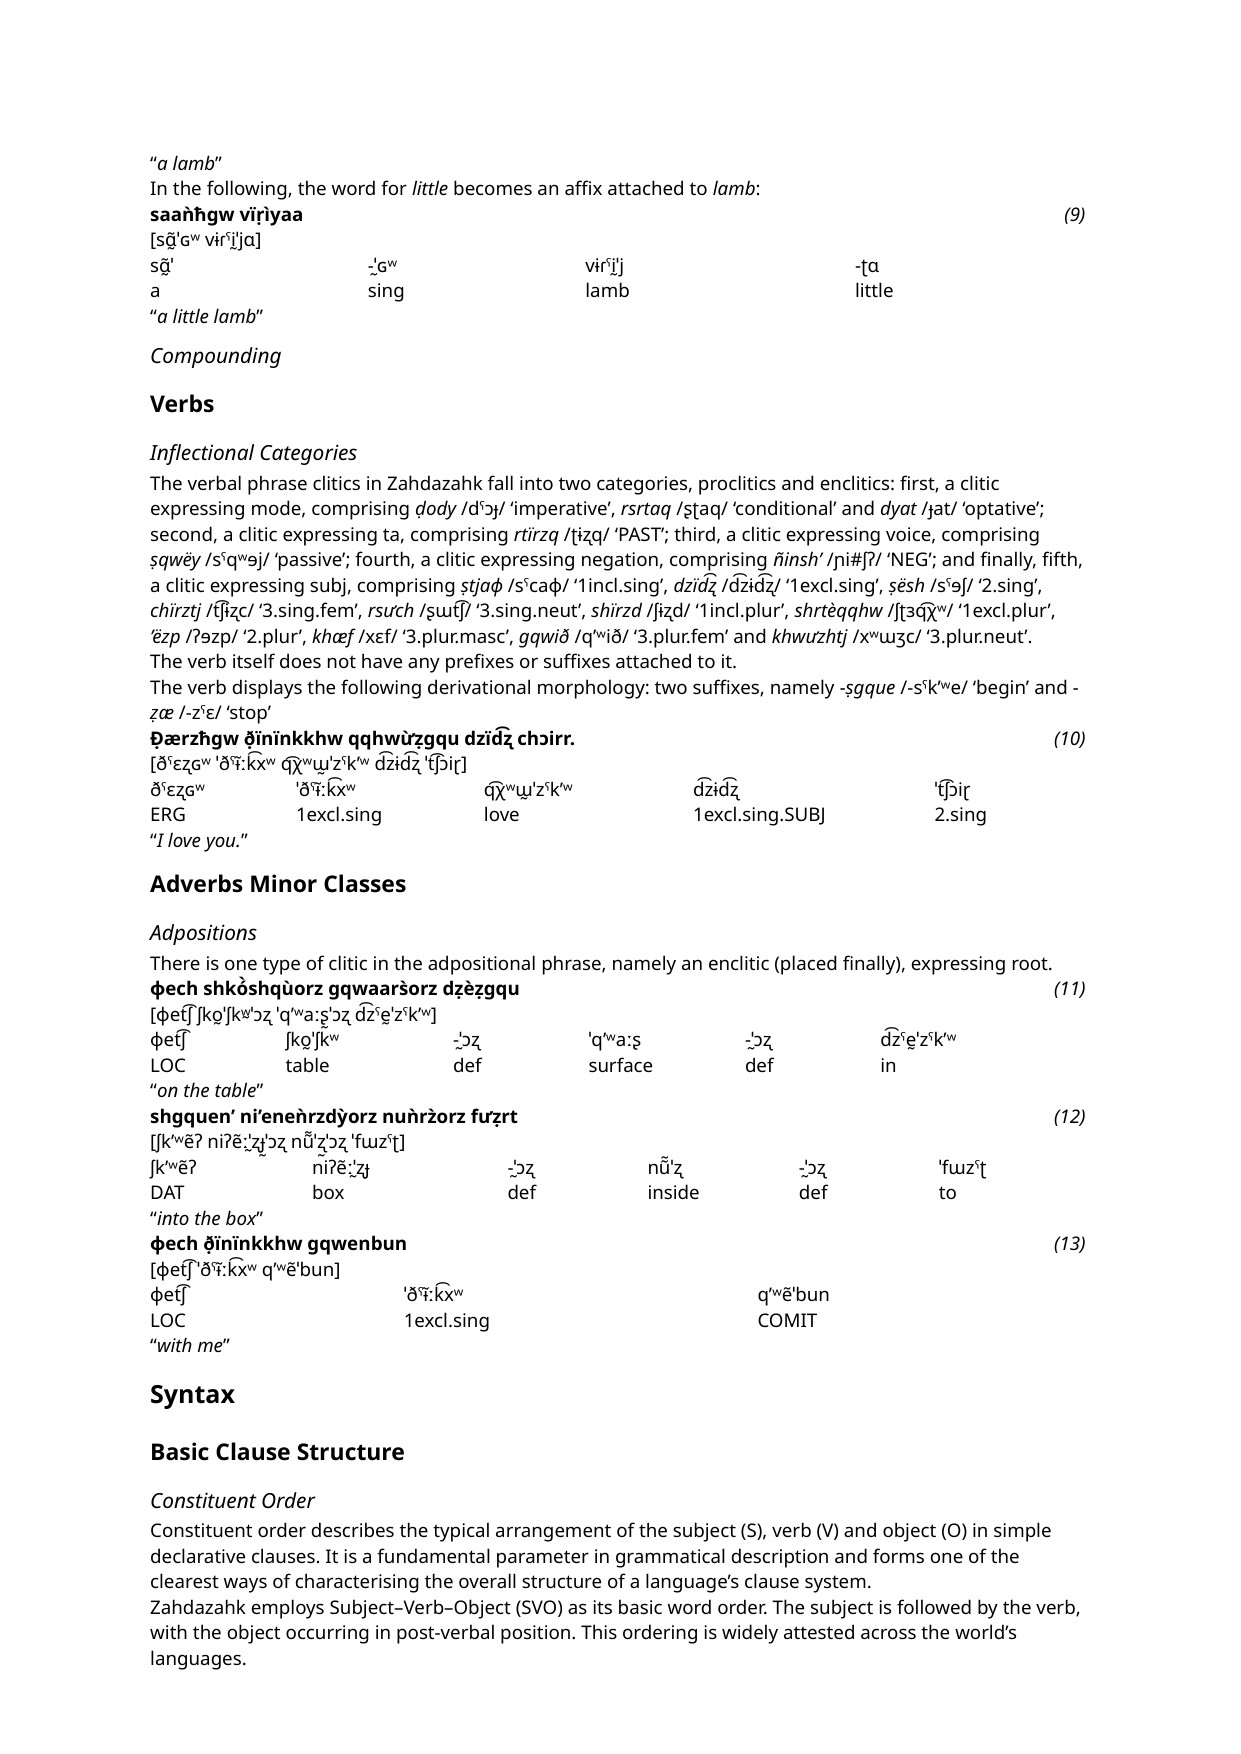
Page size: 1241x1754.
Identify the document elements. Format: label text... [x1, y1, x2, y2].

subtitle Syntax [150, 1377, 1090, 1411]
table_cell love [484, 802, 693, 827]
text [sɑ̰̃ˈɢʷ vɨɾˤḭˈjɑ] [150, 227, 1090, 252]
table_cell to [939, 1180, 1090, 1205]
table_cell 1excl.sing.SUBJ [693, 802, 934, 827]
table_header q͡χʷɯ̰ˈzˤkʼʷ [484, 776, 693, 802]
subtitle Adverbs Minor Classes [150, 868, 1090, 899]
table_header nṵ̃ˈʐ [647, 1154, 799, 1179]
text [ɸet͡ʃ ʃko̰ˈʃkʷ̰ˈɔʐ ˈqʼʷaːʂ̰ˈɔʐ d͡zˤḛˈzˤkʼʷ] [150, 1001, 1090, 1026]
table_cell a [150, 278, 368, 303]
table_header -ʈɑ [855, 252, 1090, 278]
text The verbal phrase clitics in Zahdazahk fall into two categories, proclitics and enclitics: first, a clitic expressing mode, comprising ḍody /dˤɔɟ/ ‘imperative’, rsrtaq /ʂʈaq/ ‘conditional’ and dyat /ɟat/ ‘optative’; second, a clitic expressing ta, comprising rtïrzq /ʈɨʐq/ ‘PAST’; third, a clitic expressing voice, comprising ṣqwëy /sˤqʷɘj/ ‘passive’; fourth, a clitic expressing negation, comprising ñinsh’ /ɲi#ʃʔ/ ‘NEG’; and finally, fifth, a clitic expressing subj, comprising ṣtjaɸ /sˤcaɸ/ ‘1incl.sing’, dzïd͡ʐ /d͡zɨd͡ʐ/ ‘1excl.sing’, ṣësh /sˤɘʃ/ ‘2.sing’, chïrztj /t͡ʃɨʐc/ ‘3.sing.fem’, rsưch /ʂɯt͡ʃ/ ‘3.sing.neut’, shïrzd /ʃɨʐd/ ‘1incl.plur’, shrtèqqhw /ʃʈɜq͡χʷ/ ‘1excl.plur’, ’ëzp /ʔɘzp/ ‘2.plur’, khæf /xɛf/ ‘3.plur.masc’, gqwið /qʼʷið/ ‘3.plur.fem’ and khwưzhtj /xʷɯʒc/ ‘3.plur.neut’. [150, 470, 1090, 648]
text “I love you.” [150, 827, 1090, 853]
table_cell def [453, 1052, 588, 1077]
text In the following, the word for little becomes an affix attached to lamb: [150, 176, 1090, 201]
table_cell ERG [150, 802, 296, 827]
table_header ˈt͡ʃɔiɽ [934, 776, 1090, 802]
table_cell box [312, 1180, 507, 1205]
table_header -̰ˈɢʷ [368, 252, 585, 278]
text “into the box” [150, 1205, 1090, 1231]
table_header ɸet͡ʃ [150, 1282, 403, 1307]
table_cell inside [647, 1180, 799, 1205]
table_header ˈðˤɨ̃ːk͡xʷ [404, 1282, 757, 1307]
table_header d͡zɨd͡ʐ [693, 776, 934, 802]
table_cell COMIT [757, 1307, 1090, 1333]
table_header ðˤɛʐɢʷ [150, 776, 296, 802]
text ɸech ð̣ïnïnkkhw gqwenbun (13) [150, 1231, 1090, 1256]
table_cell 1excl.sing [296, 802, 484, 827]
table_cell LOC [150, 1052, 285, 1077]
text The verb displays the following derivational morphology: two suffixes, namely -ṣgque /-sˤkʼʷe/ ‘begin’ and -ẓæ /-zˤɛ/ ‘stop’ [150, 674, 1090, 725]
table_cell DAT [150, 1180, 312, 1205]
table_cell lamb [585, 278, 855, 303]
text [ʃkʼʷẽʔ niʔẽː̰ˈʐɟ̰ˈɔʐ nṵ̃ˈʐ̰ˈɔʐ ˈfɯzˤʈ] [150, 1128, 1090, 1154]
table_header -̰ˈɔʐ [745, 1026, 880, 1052]
table_header qʼʷẽˈbun [757, 1282, 1090, 1307]
table_cell little [855, 278, 1090, 303]
table_header ˈðˤɨ̃ːk͡xʷ [296, 776, 484, 802]
text [ðˤɛʐɢʷ ˈðˤɨ̃ːk͡xʷ q͡χʷɯ̰ˈzˤkʼʷ d͡zɨd͡ʐ ˈt͡ʃɔiɽ] [150, 751, 1090, 776]
table_header -̰ˈɔʐ [453, 1026, 588, 1052]
table_cell sing [368, 278, 585, 303]
table_header sɑ̰̃ˈ [150, 252, 368, 278]
text Zahdazahk employs Subject–Verb–Object (SVO) as its basic word order. The subject is followed by the verb, with the object occurring in post-verbal position. This ordering is widely attested across the world’s languages. [150, 1594, 1090, 1671]
table_cell def [745, 1052, 880, 1077]
text shgquen’ ni’eneǹrzdỳorz nuǹrz̀orz fưẓrt (12) [150, 1103, 1090, 1128]
text There is one type of clitic in the adpositional phrase, namely an enclitic (placed finally), expressing root. [150, 950, 1090, 975]
table_cell 1excl.sing [404, 1307, 757, 1333]
subtitle Basic Clause Structure [150, 1436, 1090, 1467]
table_header d͡zˤḛˈzˤkʼʷ [880, 1026, 1090, 1052]
table_cell def [507, 1180, 647, 1205]
table_header vɨɾˤḭˈj [585, 252, 855, 278]
table_cell surface [588, 1052, 745, 1077]
text Constituent order describes the typical arrangement of the subject (S), verb (V) and object (O) in simple declarative clauses. It is a fundamental parameter in grammatical description and forms one of the clearest ways of characterising the overall structure of a language’s clause system. [150, 1518, 1090, 1594]
table_header niʔẽː̰ˈʐɟ [312, 1154, 507, 1179]
text “with me” [150, 1333, 1090, 1358]
text Ð̣ærzħgw ð̣ïnïnkkhw qqhwừẓgqu dzïd͡ʐ chɔirr. (10) [150, 725, 1090, 751]
subtitle Adpositions [150, 918, 1090, 947]
text “on the table” [150, 1077, 1090, 1103]
text “a lamb” [150, 150, 1090, 176]
table_header ˈfɯzˤʈ [939, 1154, 1090, 1179]
table_header ˈqʼʷaːʂ [588, 1026, 745, 1052]
table_cell table [285, 1052, 453, 1077]
subtitle Verbs [150, 388, 1090, 419]
table_cell in [880, 1052, 1090, 1077]
table_cell LOC [150, 1307, 403, 1333]
table_cell 2.sing [934, 802, 1090, 827]
subtitle Inflectional Categories [150, 438, 1090, 467]
text [ɸet͡ʃ ˈðˤɨ̃ːk͡xʷ qʼʷẽˈbun] [150, 1256, 1090, 1282]
subtitle Constituent Order [150, 1486, 1090, 1514]
table_cell def [799, 1180, 939, 1205]
table_header ɸet͡ʃ [150, 1026, 285, 1052]
text The verb itself does not have any prefixes or suffixes attached to it. [150, 648, 1090, 674]
text ɸech shkó̀shqùorz gqwaars̀orz dẓèẓgqu (11) [150, 975, 1090, 1001]
table_header ʃko̰ˈʃkʷ [285, 1026, 453, 1052]
table_header ʃkʼʷẽʔ [150, 1154, 312, 1179]
table_header -̰ˈɔʐ [799, 1154, 939, 1179]
table_header -̰ˈɔʐ [507, 1154, 647, 1179]
text “a little lamb” [150, 303, 1090, 329]
text saaǹħgw vïṛìyaa (9) [150, 201, 1090, 227]
subtitle Compounding [150, 341, 1090, 369]
